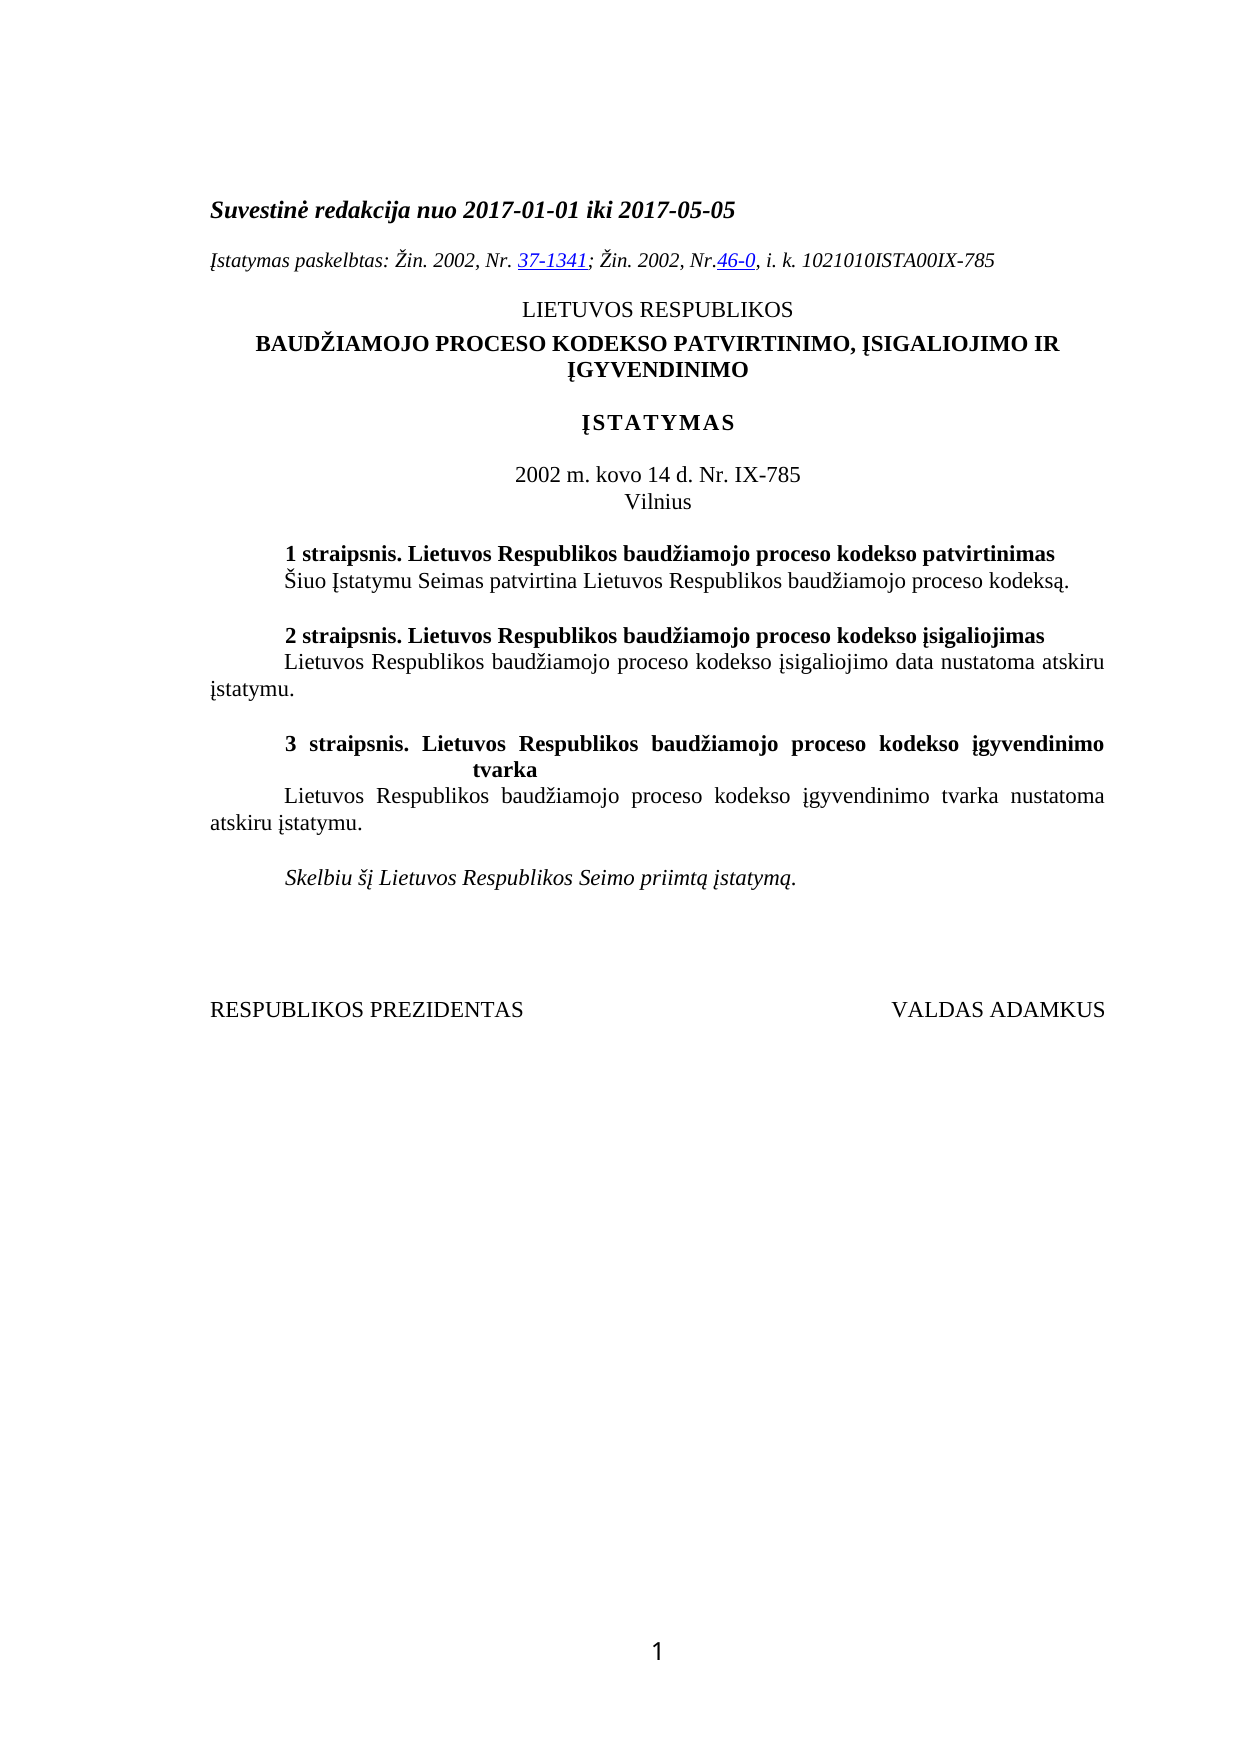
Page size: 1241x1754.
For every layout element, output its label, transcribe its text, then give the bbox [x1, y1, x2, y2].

text LIETUVOS RESPUBLIKOS [210, 296, 1106, 322]
text Lietuvos Respublikos baudžiamojo proceso kodekso įgyvendinimo tvarka nustatoma atskiru įstatymu. [210, 782, 1106, 835]
text RESPUBLIKOS PREZIDENTAS VALDAS ADAMKUS [210, 996, 1106, 1022]
text 3 straipsnis. Lietuvos Respublikos baudžiamojo proceso kodekso įgyvendinimo tvarka [285, 730, 1106, 782]
text Skelbiu šį Lietuvos Respublikos Seimo priimtą įstatymą. [210, 864, 1106, 890]
text Lietuvos Respublikos baudžiamojo proceso kodekso įsigaliojimo data nustatoma atskiru įstatymu. [210, 648, 1106, 701]
text 2 straipsnis. Lietuvos Respublikos baudžiamojo proceso kodekso įsigaliojimas [285, 622, 1106, 648]
text Suvestinė redakcija nuo 2017-01-01 iki 2017-05-05 [210, 195, 1106, 224]
text Šiuo Įstatymu Seimas patvirtina Lietuvos Respublikos baudžiamojo proceso kodeksą. [210, 567, 1106, 593]
text BAUDŽIAMOJO PROCESO KODEKSO PATVIRTINIMO, ĮSIGALIOJIMO IR ĮGYVENDINIMO [210, 329, 1106, 382]
text 1 straipsnis. Lietuvos Respublikos baudžiamojo proceso kodekso patvirtinimas [285, 540, 1106, 567]
text ĮSTATYMAS [210, 409, 1106, 435]
text Įstatymas paskelbtas: Žin. 2002, Nr. 37-1341; Žin. 2002, Nr.46-0, i. k. 1021010ISTA00IX-785 [210, 248, 1106, 272]
text 2002 m. kovo 14 d. Nr. IX-785 Vilnius [210, 461, 1106, 514]
